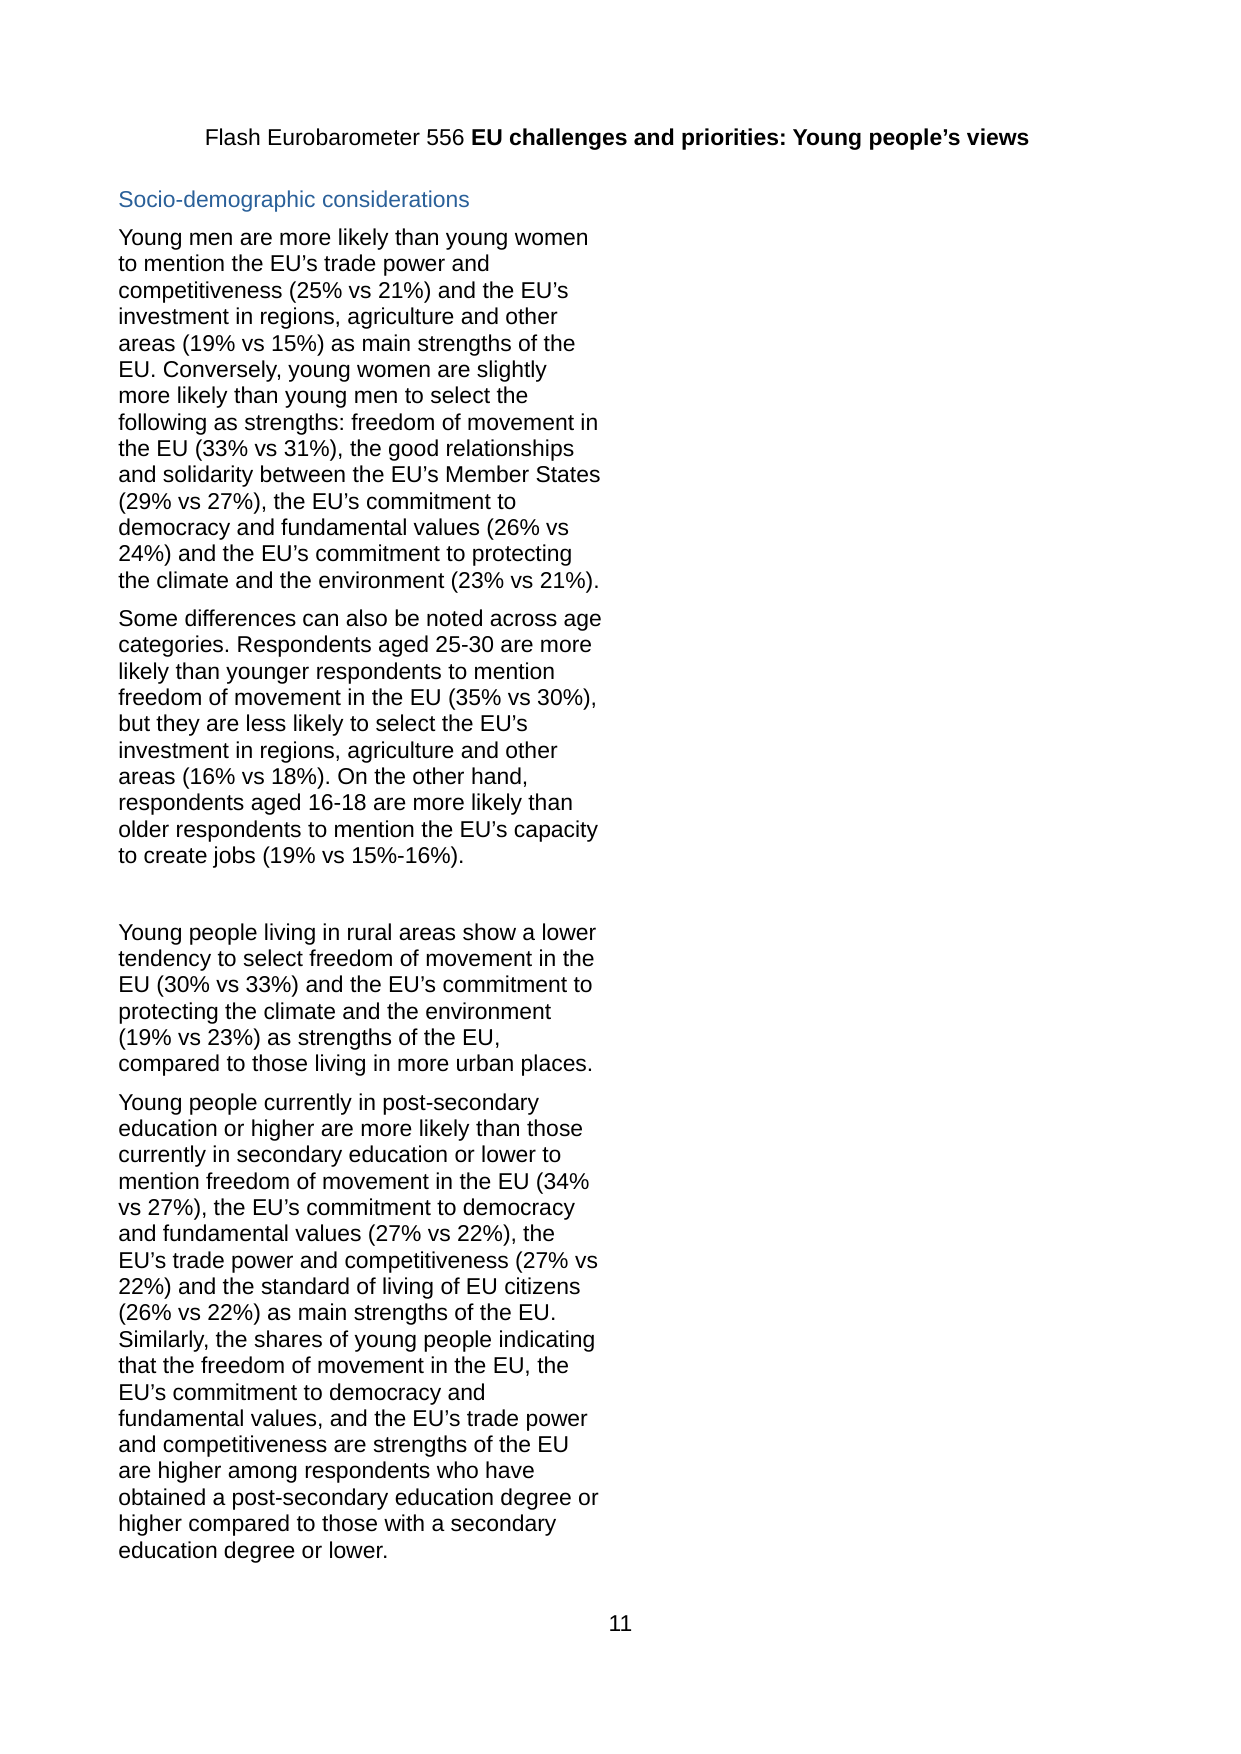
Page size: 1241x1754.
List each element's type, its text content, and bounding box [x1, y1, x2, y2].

text Young people currently in post-secondary education or higher are more likely than those currently in secondary education or lower to mention freedom of movement in the EU (34% vs 27%), the EU’s commitment to democracy and fundamental values (27% vs 22%), the EU’s trade power and competitiveness (27% vs 22%) and the standard of living of EU citizens (26% vs 22%) as main strengths of the EU. Similarly, the shares of young people indicating that the freedom of movement in the EU, the EU’s commitment to democracy and fundamental values, and the EU’s trade power and competitiveness are strengths of the EU are higher among respondents who have obtained a post-secondary education degree or higher compared to those with a secondary education degree or lower. [118, 1088, 605, 1563]
text Young men are more likely than young women to mention the EU’s trade power and competitiveness (25% vs 21%) and the EU’s investment in regions, agriculture and other areas (19% vs 15%) as main strengths of the EU. Conversely, young women are slightly more likely than young men to select the following as strengths: freedom of movement in the EU (33% vs 31%), the good relationships and solidarity between the EU’s Member States (29% vs 27%), the EU’s commitment to democracy and fundamental values (26% vs 24%) and the EU’s commitment to protecting the climate and the environment (23% vs 21%). [118, 224, 605, 593]
text Young people living in rural areas show a lower tendency to select freedom of movement in the EU (30% vs 33%) and the EU’s commitment to protecting the climate and the environment (19% vs 23%) as strengths of the EU, compared to those living in more urban places. [118, 918, 605, 1077]
text Some differences can also be noted across age categories. Respondents aged 25-30 are more likely than younger respondents to mention freedom of movement in the EU (35% vs 30%), but they are less likely to select the EU’s investment in regions, agriculture and other areas (16% vs 18%). On the other hand, respondents aged 16-18 are more likely than older respondents to mention the EU’s capacity to create jobs (19% vs 15%-16%). [118, 605, 605, 868]
text Socio-demographic considerations [118, 186, 605, 212]
